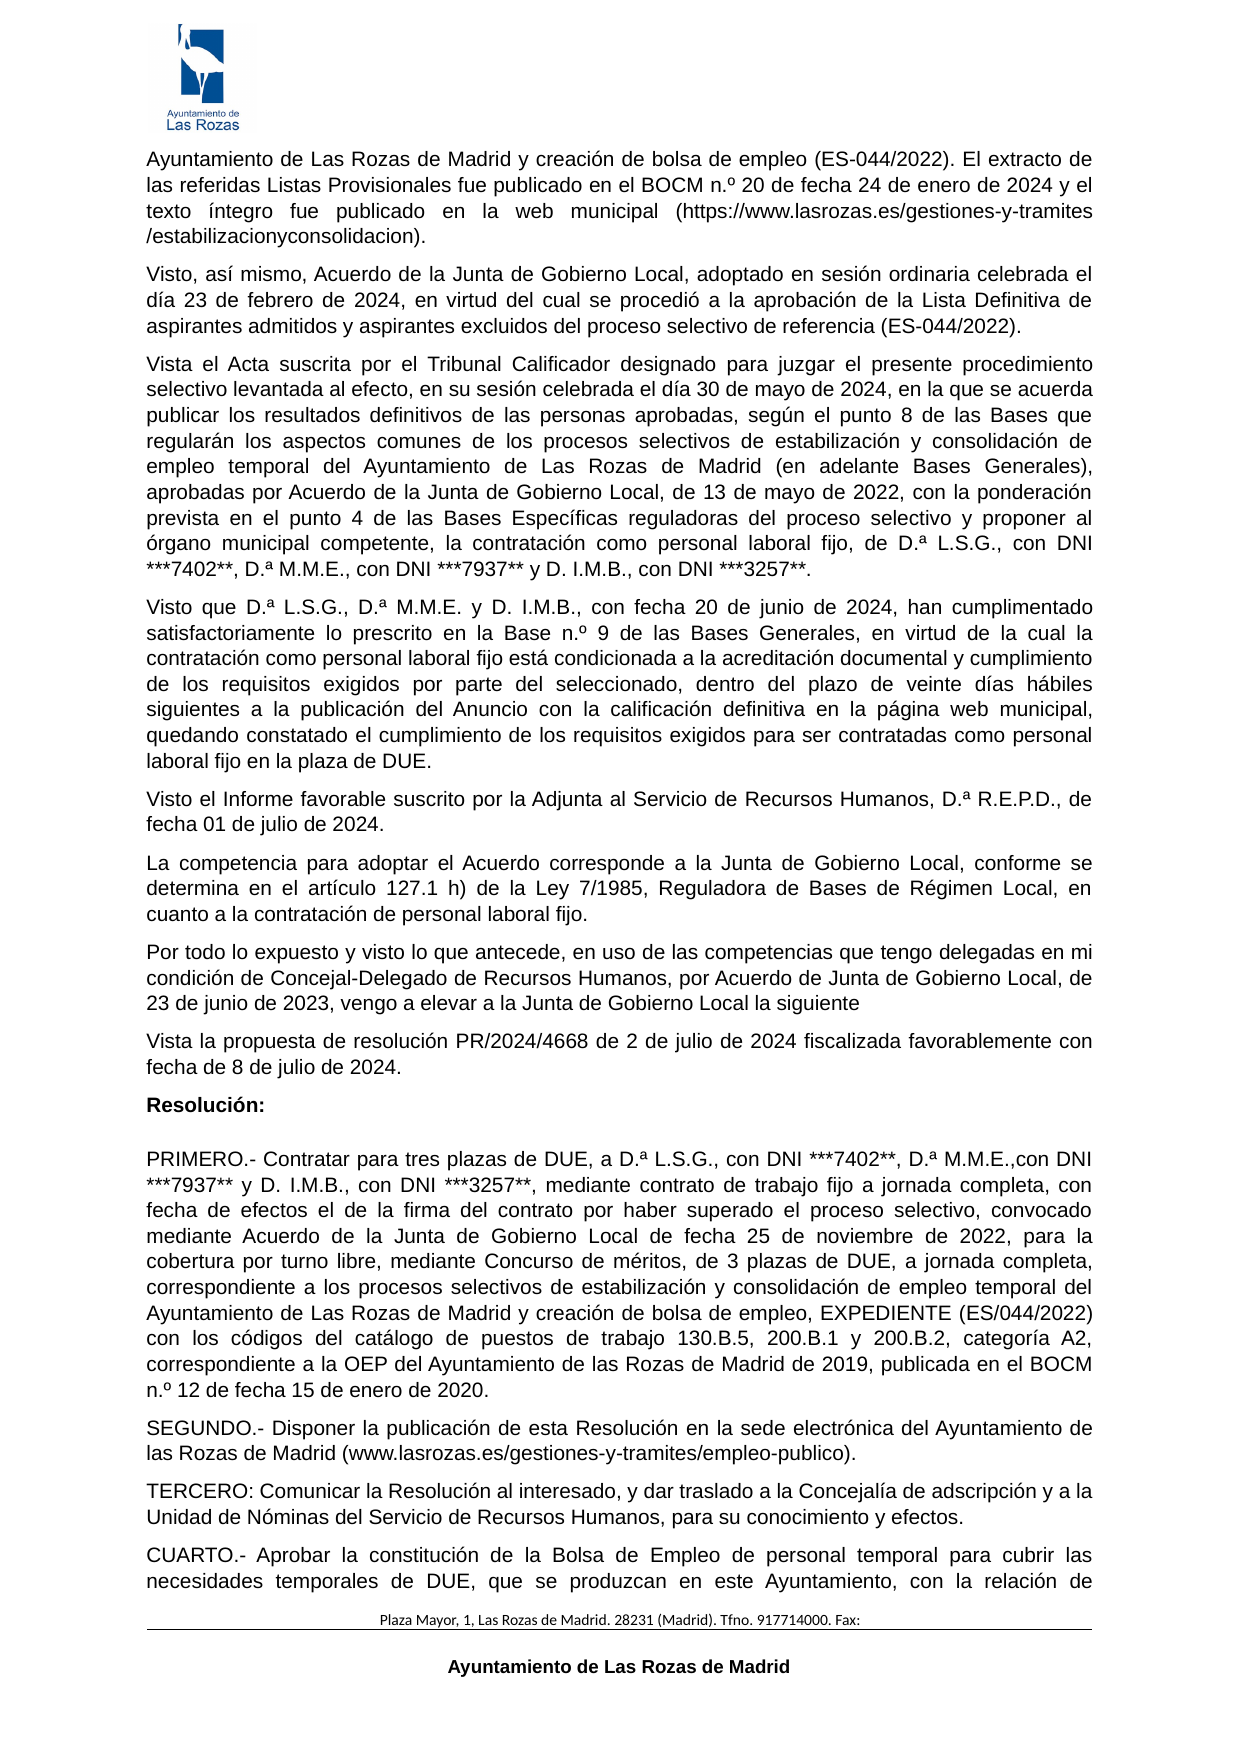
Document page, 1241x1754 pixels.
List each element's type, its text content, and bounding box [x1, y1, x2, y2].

text Vista el Acta suscrita por el Tribunal Calificador designado para juzgar el presente procedimiento selectivo levantada al efecto, en su sesión celebrada el día 30 de mayo de 2024, en la que se acuerda publicar los resultados definitivos de las personas aprobadas, según el punto 8 de las Bases que regularán los aspectos comunes de los procesos selectivos de estabilización y consolidación de empleo temporal del Ayuntamiento de Las Rozas de Madrid (en adelante Bases Generales), aprobadas por Acuerdo de la Junta de Gobierno Local, de 13 de mayo de 2022, con la ponderación prevista en el punto 4 de las Bases Específicas reguladoras del proceso selectivo y proponer al órgano municipal competente, la contratación como personal laboral fijo, de D.ª L.S.G., con DNI ***7402**, D.ª M.M.E., con DNI ***7937** y D. I.M.B., con DNI ***3257**. [146, 352, 1094, 581]
text TERCERO: Comunicar la Resolución al interesado, y dar traslado a la Concejalía de adscripción y a la Unidad de Nóminas del Servicio de Recursos Humanos, para su conocimiento y efectos. [146, 1479, 1094, 1529]
text Por todo lo expuesto y visto lo que antecede, en uso de las competencias que tengo delegadas en mi condición de Concejal-Delegado de Recursos Humanos, por Acuerdo de Junta de Gobierno Local, de 23 de junio de 2023, vengo a elevar a la Junta de Gobierno Local la siguiente [146, 940, 1094, 1015]
text Visto que D.ª L.S.G., D.ª M.M.E. y D. I.M.B., con fecha 20 de junio de 2024, han cumplimentado satisfactoriamente lo prescrito en la Base n.º 9 de las Bases Generales, en virtud de la cual la contratación como personal laboral fijo está condicionada a la acreditación documental y cumplimiento de los requisitos exigidos por parte del seleccionado, dentro del plazo de veinte días hábiles siguientes a la publicación del Anuncio con la calificación definitiva en la página web municipal, quedando constatado el cumplimiento de los requisitos exigidos para ser contratadas como personal laboral fijo en la plaza de DUE. [146, 595, 1094, 772]
text Visto, así mismo, Acuerdo de la Junta de Gobierno Local, adoptado en sesión ordinaria celebrada el día 23 de febrero de 2024, en virtud del cual se procedió a la aprobación de la Lista Definitiva de aspirantes admitidos y aspirantes excluidos del proceso selectivo de referencia (ES-044/2022). [146, 262, 1094, 337]
text Vista la propuesta de resolución PR/2024/4668 de 2 de julio de 2024 fiscalizada favorablemente con fecha de 8 de julio de 2024. [146, 1029, 1094, 1079]
text CUARTO.- Aprobar la constitución de la Bolsa de Empleo de personal temporal para cubrir las necesidades temporales de DUE, que se produzcan en este Ayuntamiento, con la relación de [146, 1543, 1094, 1593]
text Ayuntamiento de Las Rozas de Madrid y creación de bolsa de empleo (ES-044/2022). El extracto de las referidas Listas Provisionales fue publicado en el BOCM n.º 20 de fecha 24 de enero de 2024 y el texto íntegro fue publicado en la web municipal (https://www.lasrozas.es/gestiones-y-tramites /estabilizacionyconsolidacion). [146, 147, 1094, 248]
text PRIMERO.- Contratar para tres plazas de DUE, a D.ª L.S.G., con DNI ***7402**, D.ª M.M.E.,con DNI ***7937** y D. I.M.B., con DNI ***3257**, mediante contrato de trabajo fijo a jornada completa, con fecha de efectos el de la firma del contrato por haber superado el proceso selectivo, convocado mediante Acuerdo de la Junta de Gobierno Local de fecha 25 de noviembre de 2022, para la cobertura por turno libre, mediante Concurso de méritos, de 3 plazas de DUE, a jornada completa, correspondiente a los procesos selectivos de estabilización y consolidación de empleo temporal del Ayuntamiento de Las Rozas de Madrid y creación de bolsa de empleo, EXPEDIENTE (ES/044/2022) con los códigos del catálogo de puestos de trabajo 130.B.5, 200.B.1 y 200.B.2, categoría A2, correspondiente a la OEP del Ayuntamiento de las Rozas de Madrid de 2019, publicada en el BOCM n.º 12 de fecha 15 de enero de 2020. [146, 1147, 1094, 1401]
text Visto el Informe favorable suscrito por la Adjunta al Servicio de Recursos Humanos, D.ª R.E.P.D., de fecha 01 de julio de 2024. [146, 787, 1094, 836]
text Resolución: [146, 1093, 1087, 1117]
text La competencia para adoptar el Acuerdo corresponde a la Junta de Gobierno Local, conforme se determina en el artículo 127.1 h) de la Ley 7/1985, Reguladora de Bases de Régimen Local, en cuanto a la contratación de personal laboral fijo. [146, 850, 1094, 926]
text SEGUNDO.- Disponer la publicación de esta Resolución en la sede electrónica del Ayuntamiento de las Rozas de Madrid (www.lasrozas.es/gestiones-y-tramites/empleo-publico). [146, 1416, 1094, 1465]
